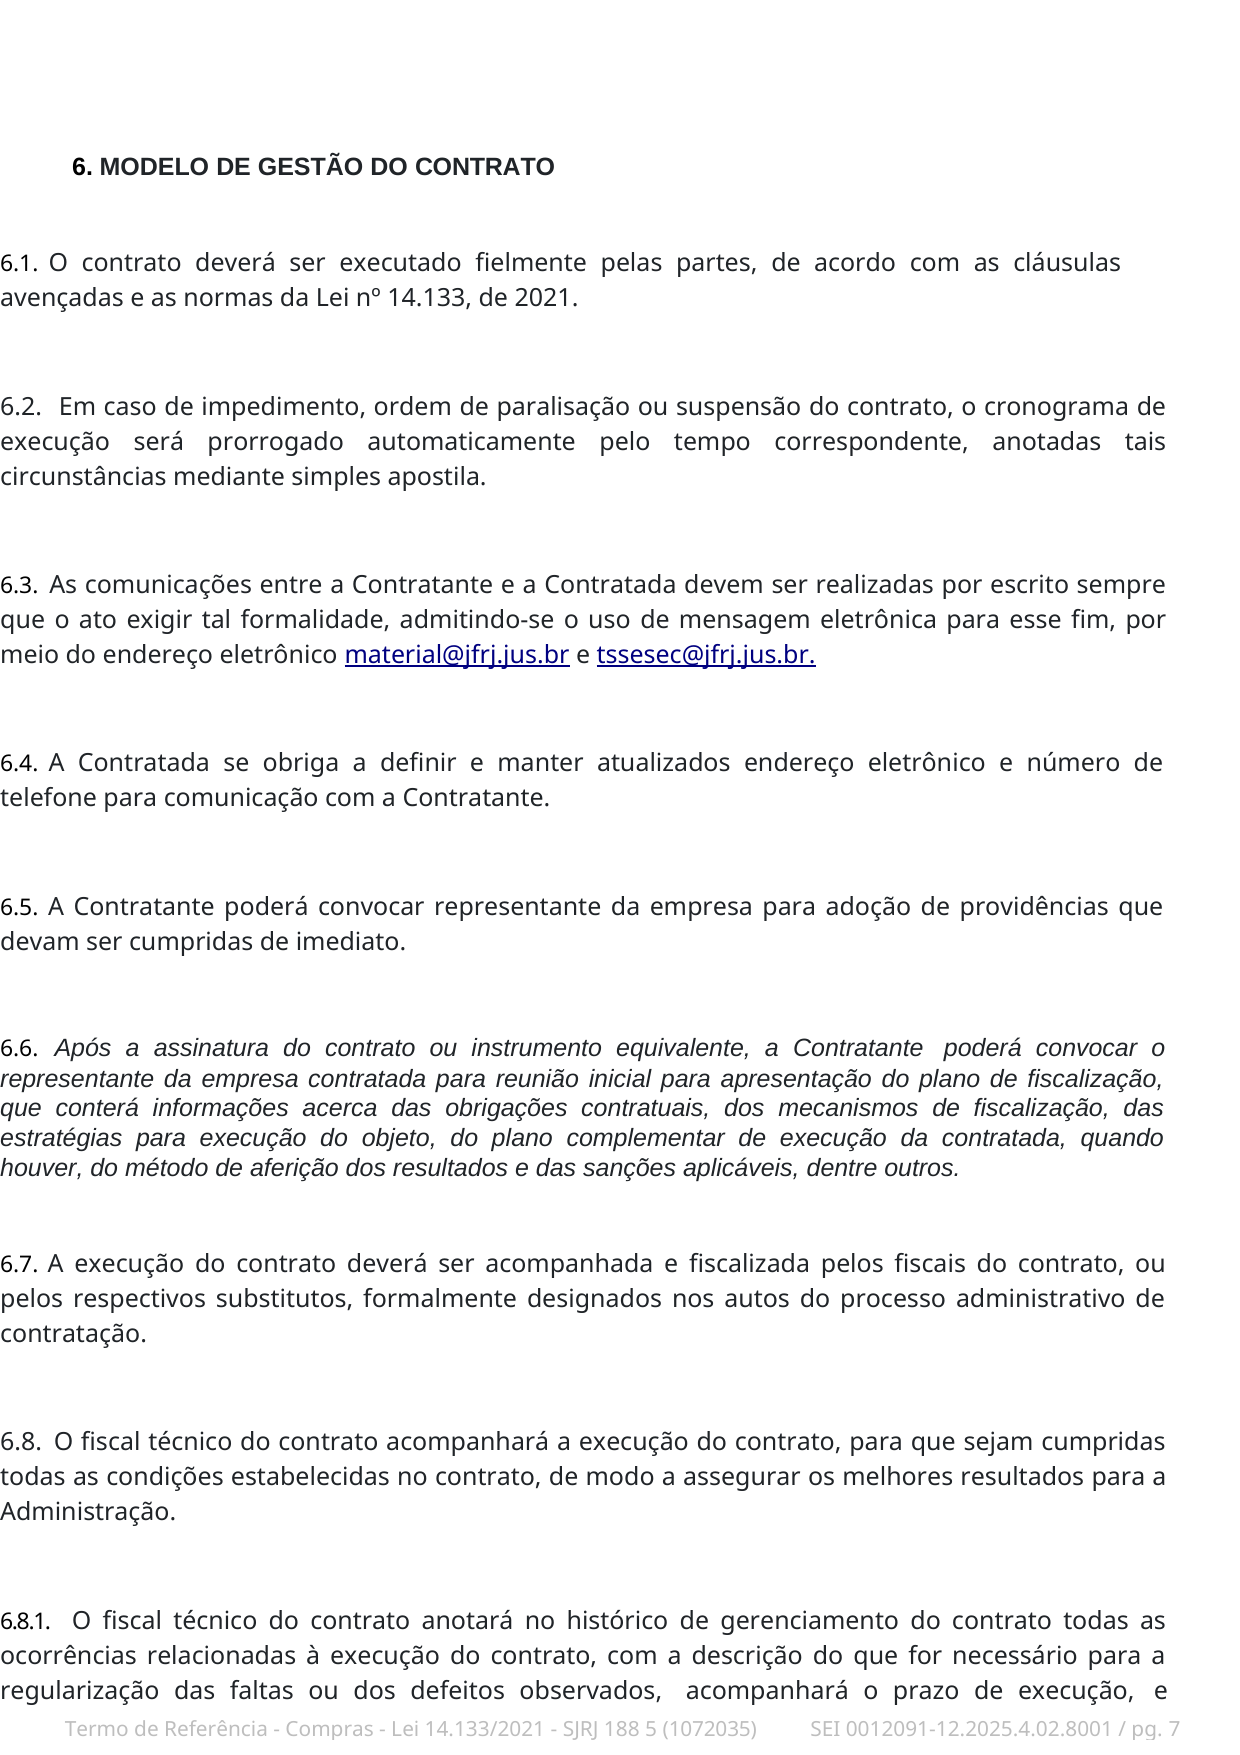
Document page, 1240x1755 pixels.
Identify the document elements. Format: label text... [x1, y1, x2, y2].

list Em caso de impedimento, ordem de paralisação ou suspensão do contrato, o cronograma de execução será prorrogado automaticamente pelo tempo correspondente, anotadas tais circunstâncias mediante simples apostila. [0, 388, 1168, 492]
list A Contratante poderá convocar representante da empresa para adoção de providências que devam ser cumpridas de imediato. [0, 888, 1164, 957]
list MODELO DE GESTÃO DO CONTRATO [72, 152, 1239, 181]
list O fiscal técnico do contrato acompanhará a execução do contrato, para que sejam cumpridas todas as condições estabelecidas no contrato, de modo a assegurar os melhores resultados para a Administração. [0, 1424, 1168, 1528]
list A execução do contrato deverá ser acompanhada e fiscalizada pelos fiscais do contrato, ou pelos respectivos substitutos, formalmente designados nos autos do processo administrativo de contratação. [0, 1245, 1167, 1349]
list O fiscal técnico do contrato anotará no histórico de gerenciamento do contrato todas as ocorrências relacionadas à execução do contrato, com a descrição do que for necessário para a regularização das faltas ou dos defeitos observados, acompanhará o prazo de execução, e [0, 1602, 1168, 1706]
list A Contratada se obriga a definir e manter atualizados endereço eletrônico e número de telefone para comunicação com a Contratante. [0, 745, 1164, 814]
list O contrato deverá ser executado fielmente pelas partes, de acordo com as cláusulas avençadas e as normas da Lei nº 14.133, de 2021. [0, 245, 1122, 314]
list Após a assinatura do contrato ou instrumento equivalente, a Contratante poderá convocar o representante da empresa contratada para reunião inicial para apresentação do plano de fiscalização, que conterá informações acerca das obrigações contratuais, dos mecanismos de fiscalização, das estratégias para execução do objeto, do plano complementar de execução da contratada, quando houver, do método de aferição dos resultados e das sanções aplicáveis, dentre outros. [0, 1032, 1168, 1181]
list As comunicações entre a Contratante e a Contratada devem ser realizadas por escrito sempre que o ato exigir tal formalidade, admitindo-se o uso de mensagem eletrônica para esse fim, por meio do endereço eletrônico material@jfrj.jus.br e tssesec@jfrj.jus.br. [0, 567, 1168, 671]
